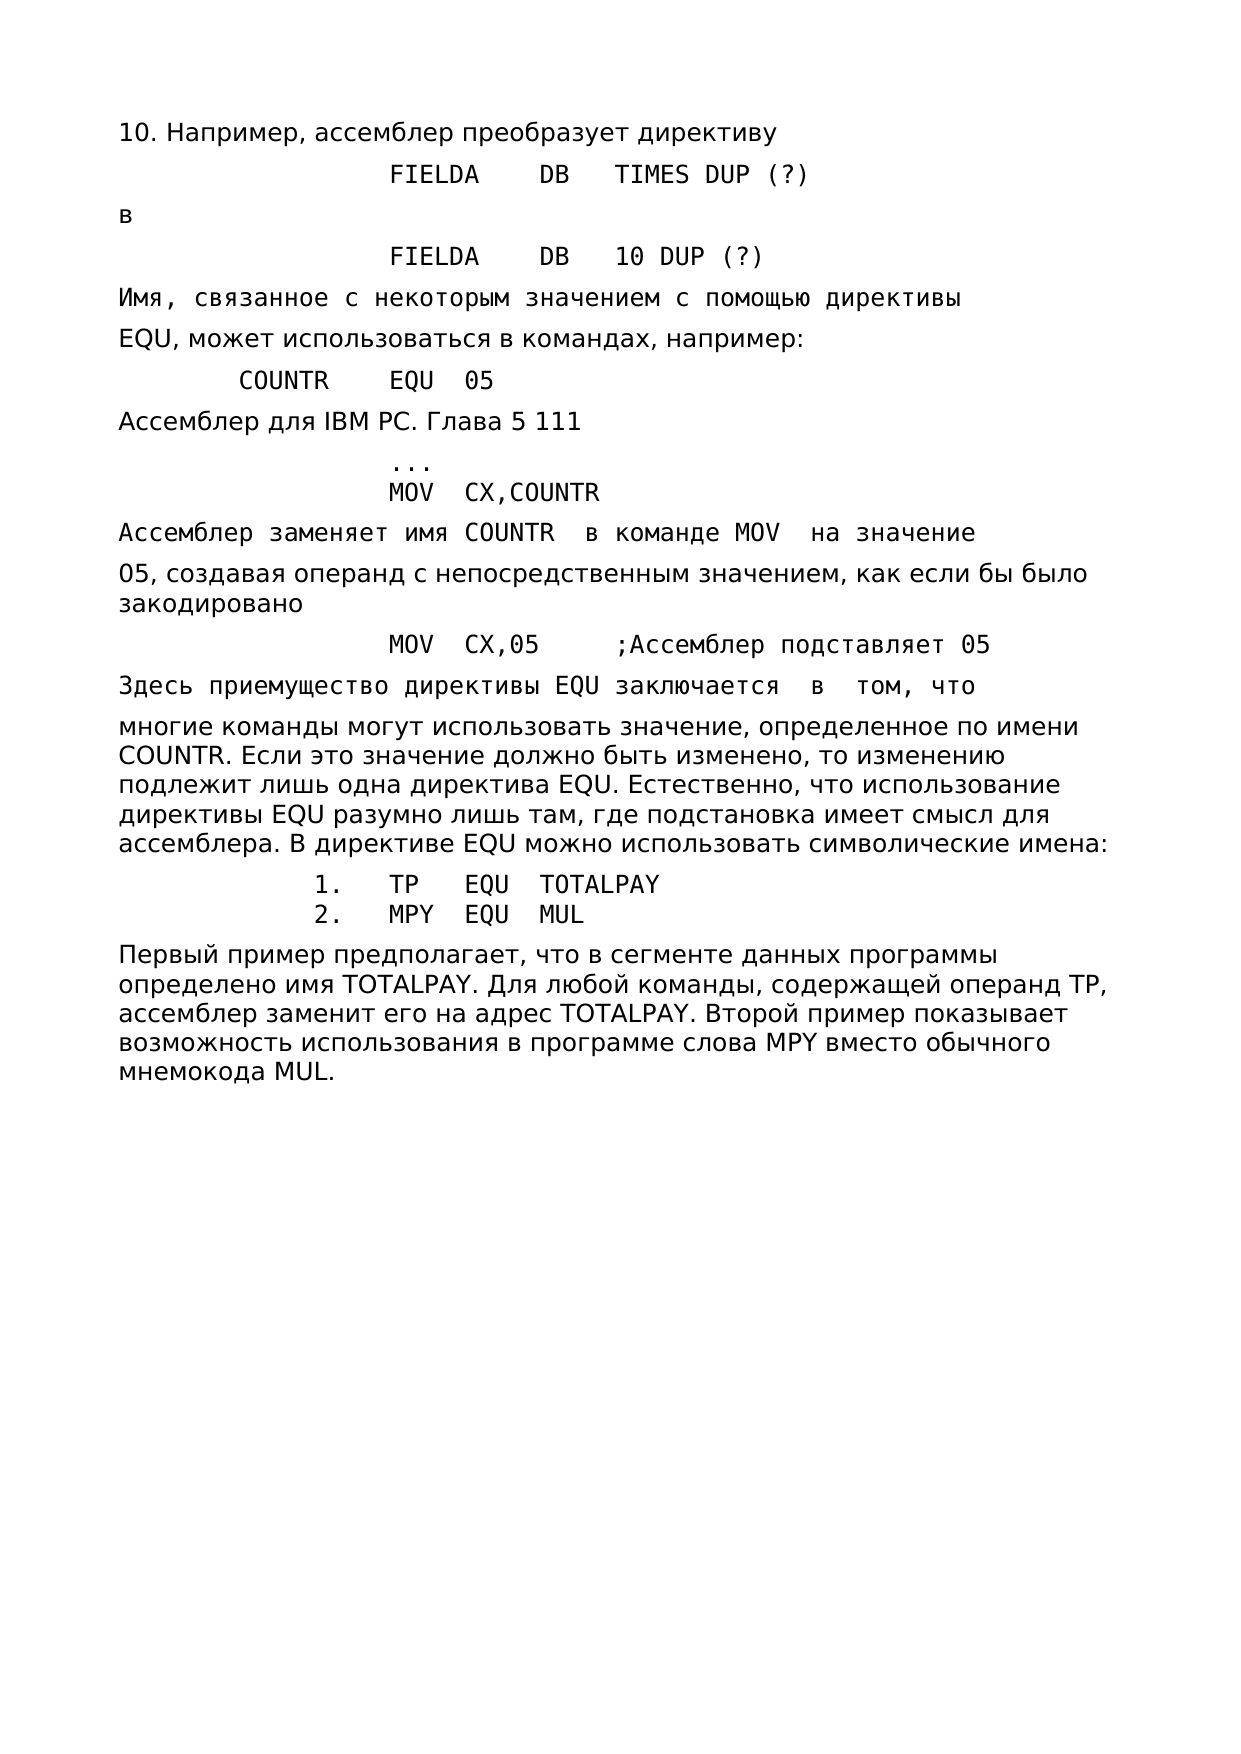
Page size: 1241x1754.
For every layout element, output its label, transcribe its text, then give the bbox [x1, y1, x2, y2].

text 05, cоздавая операнд с непосредственным значением, как если бы было закодировано [118, 559, 1122, 618]
text ... MOV CX,COUNTR [118, 448, 1122, 507]
text FIELDA DB 10 DUP (?) [118, 242, 1122, 272]
text FIELDA DB TIMES DUP (?) [118, 160, 1122, 189]
text многие команды могут использовать значение, определенное по имени COUNTR. Если это значение должно быть изменено, то изменению подлежит лишь одна директива EQU. Естественно, что использование директивы EQU разумно лишь там, где подстановка имеет смысл для ассемблера. В директиве EQU можно использовать символические имена: [118, 712, 1122, 858]
text COUNTR EQU 05 [118, 366, 1122, 395]
text Здесь приемущество директивы EQU заключается в том, что [118, 671, 1122, 701]
text Ассемблер для IBM PC. Глава 5 111 [118, 407, 1122, 436]
text Ассемблер заменяет имя COUNTR в команде MOV на значение [118, 519, 1122, 548]
text Имя, связанное с некоторым значением с помощью директивы [118, 283, 1122, 312]
text Первый пример предполагает, что в сегменте данных программы опpеделено имя TOTALPAY. Для любой команды, содержащей операнд TP, ассемблер заменит его на адрес TOTALPAY. Второй пример показывает возможность использования в программе слова MPY вместо обычного мнемокода MUL. [118, 941, 1122, 1087]
text EQU, может использоваться в командах, например: [118, 324, 1122, 353]
text MOV CX,05 ;Ассемблер подставляет 05 [118, 630, 1122, 659]
text в [118, 201, 1122, 230]
text 1. TP EQU TOTALPAY 2. MPY EQU MUL [118, 871, 1122, 929]
text 10. Например, ассемблер преобразует директиву [118, 118, 1122, 147]
